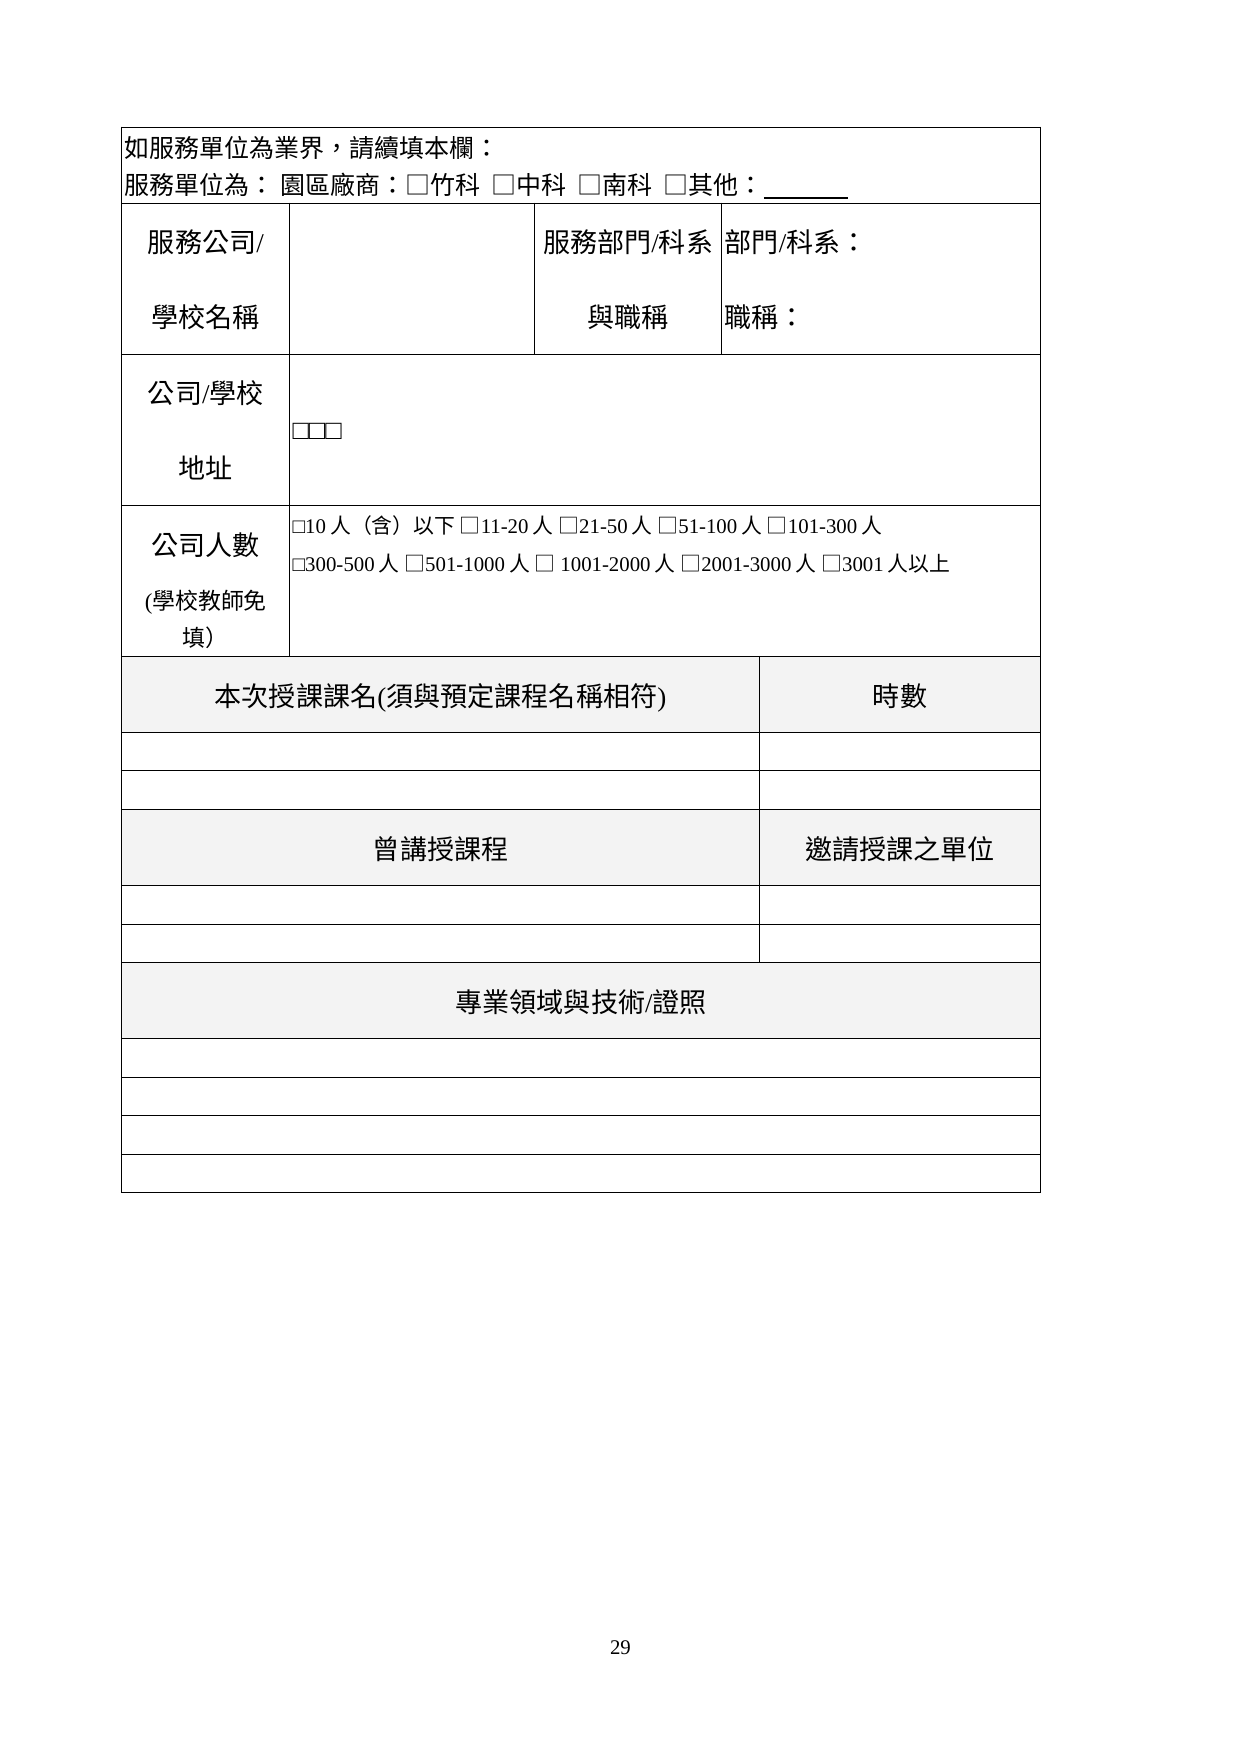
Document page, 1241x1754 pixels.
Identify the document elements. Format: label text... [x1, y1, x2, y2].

table_cell [122, 1039, 1040, 1077]
table_cell [760, 733, 1040, 770]
table_cell 時數 [760, 657, 1040, 732]
table_cell 公司/學校 地址 [122, 355, 289, 505]
table_cell [760, 886, 1040, 923]
table_cell [122, 1116, 1040, 1154]
table_cell 公司人數 (學校教師免填） [122, 506, 289, 656]
table_cell 本次授課課名(須與預定課程名稱相符) [122, 657, 759, 732]
table_cell 部門/科系： 職稱： [722, 204, 1040, 354]
table_cell 服務公司/ 學校名稱 [122, 204, 289, 354]
table_cell 專業領域與技術/證照 [122, 963, 1040, 1038]
table_cell [122, 886, 759, 923]
table_cell □□□ [290, 355, 1040, 505]
table_cell [122, 1078, 1040, 1115]
table_cell 如服務單位為業界，請續填本欄： 服務單位為： 園區廠商：□竹科 □中科 □南科 □其他： [122, 128, 1040, 203]
table_cell [122, 771, 759, 809]
table_cell [122, 925, 759, 962]
table_cell □10人（含）以下 □11-20人 □21-50人 □51-100人 □101-300人 □300-500人 □501-1000人 □ 1001-2000人 □2001-3000人 □3001人以上 [290, 506, 1040, 656]
table_cell [122, 733, 759, 770]
table_cell [760, 925, 1040, 962]
table_cell 服務部門/科系 與職稱 [535, 204, 721, 354]
table_cell [290, 204, 534, 354]
table_cell [760, 771, 1040, 809]
table_cell 曾講授課程 [122, 810, 759, 885]
table_cell 邀請授課之單位 [760, 810, 1040, 885]
table_cell [122, 1155, 1040, 1192]
